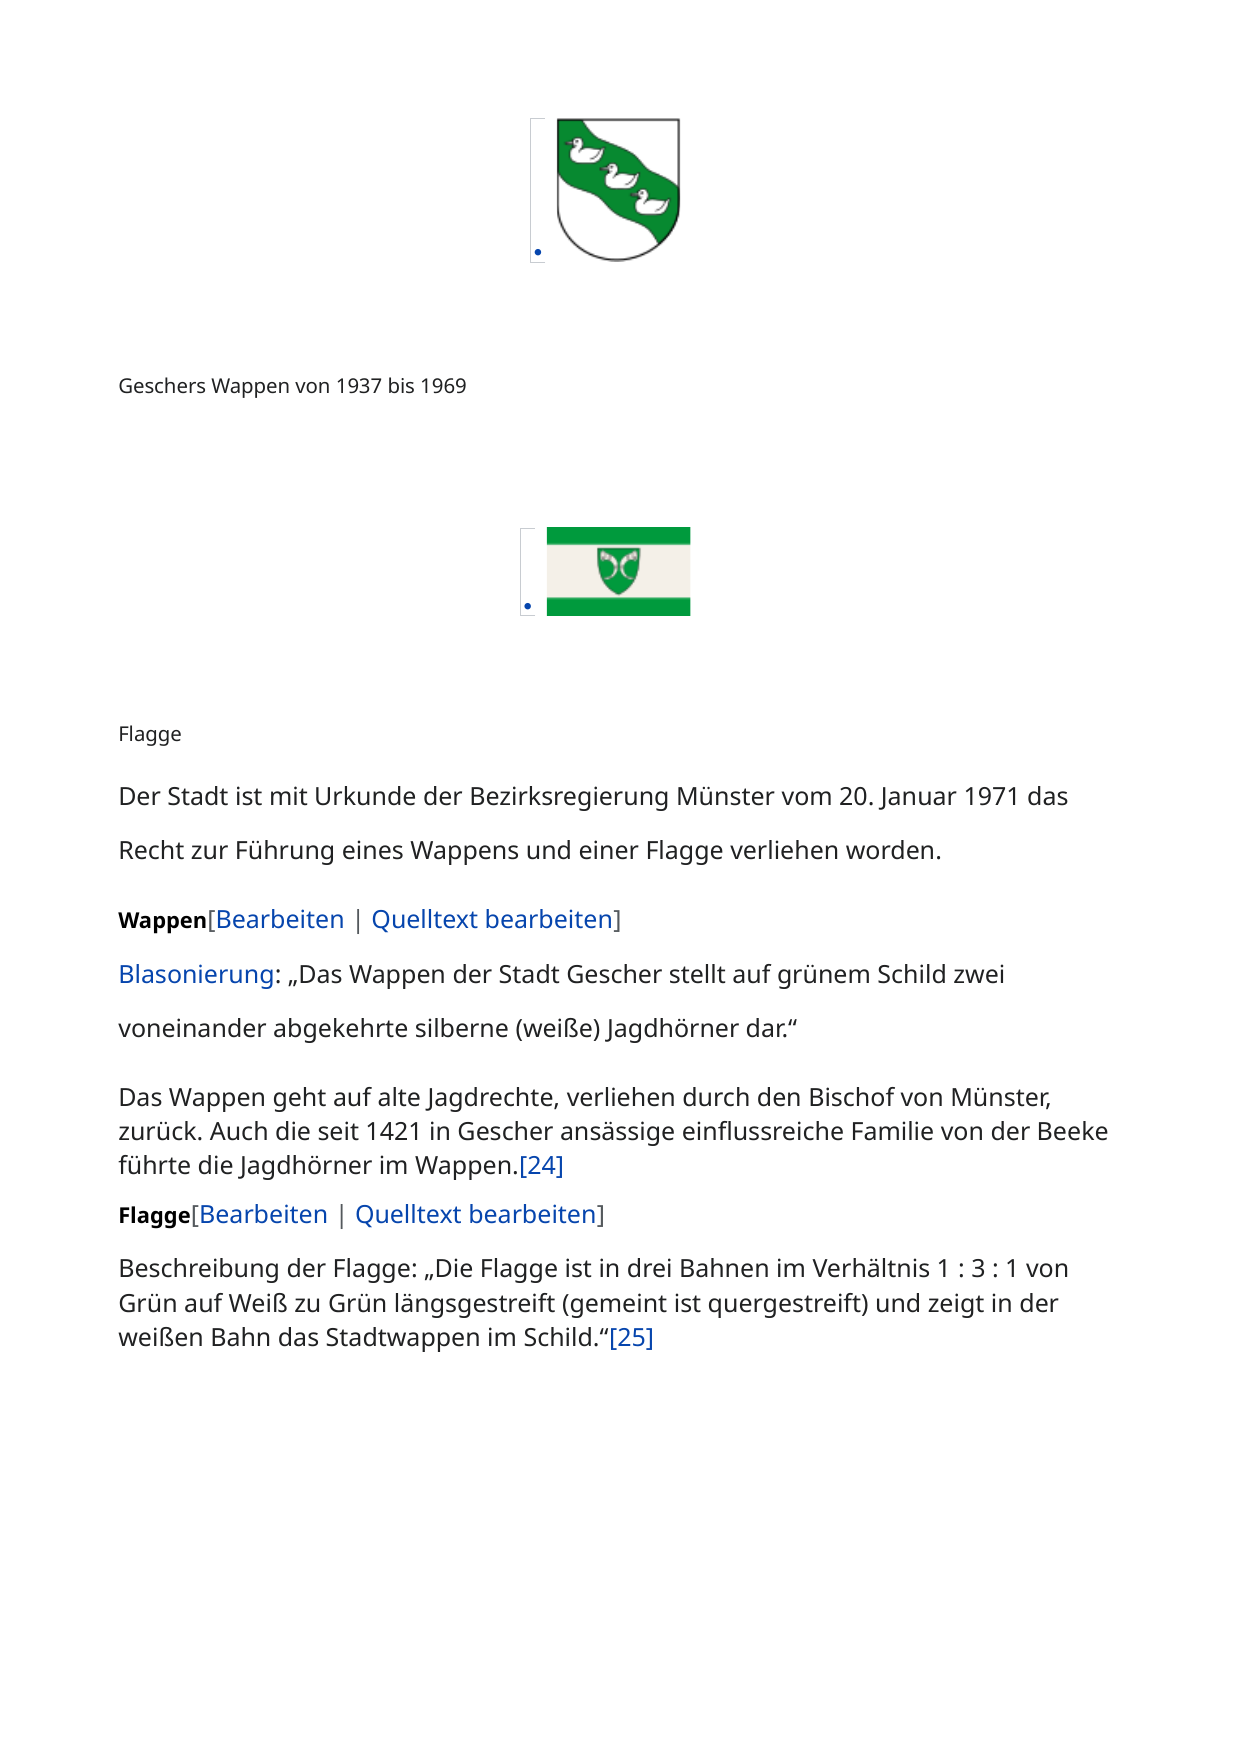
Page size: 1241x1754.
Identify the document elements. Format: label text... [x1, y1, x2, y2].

text Der Stadt ist mit Urkunde der Bezirksregierung Münster vom 20. Januar 1971 das Recht zur Führung eines Wappens und einer Flagge verliehen worden. [118, 778, 1122, 867]
list Geschers Wappen von 1937 bis 1969 [118, 372, 1122, 399]
text Das Wappen geht auf alte Jagdrechte, verliehen durch den Bischof von Münster, zurück. Auch die seit 1421 in Gescher ansässige einflussreiche Familie von der Beeke führte die Jagdhörner im Wappen.[24] [118, 1080, 1122, 1182]
picture [556, 118, 681, 262]
picture [546, 527, 691, 616]
subtitle Flagge[Bearbeiten | Quelltext bearbeiten] [118, 1197, 1122, 1231]
text Blasonierung: „Das Wappen der Stadt Gescher stellt auf grünem Schild zwei voneinander abgekehrte silberne (weiße) Jagdhörner dar.“ [118, 956, 1122, 1045]
list Flagge [118, 719, 1122, 747]
subtitle Wappen[Bearbeiten | Quelltext bearbeiten] [118, 902, 1122, 936]
text Beschreibung der Flagge: „Die Flagge ist in drei Bahnen im Verhältnis 1 : 3 : 1 von Grün auf Weiß zu Grün längsgestreift (gemeint ist quergestreift) und zeigt in der weißen Bahn das Stadtwappen im Schild.“[25] [118, 1251, 1122, 1353]
